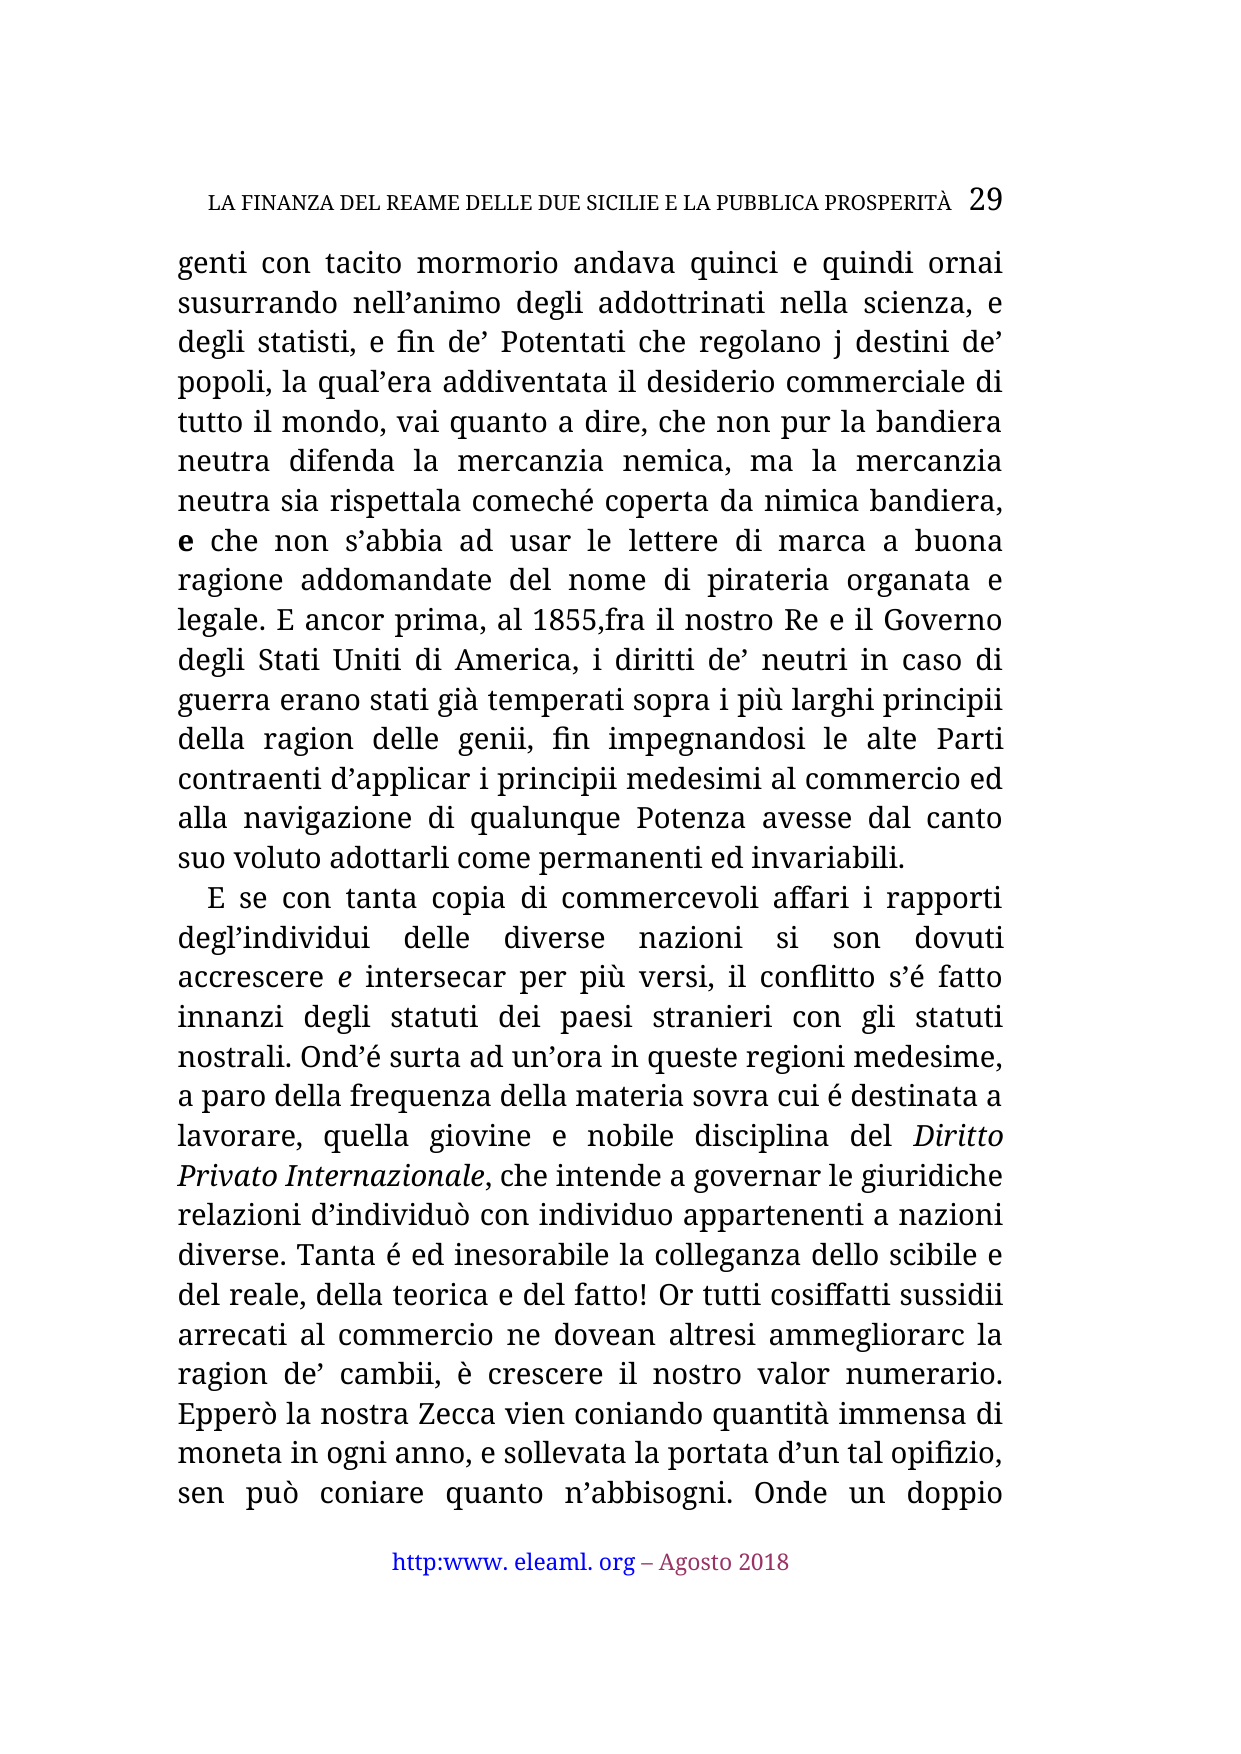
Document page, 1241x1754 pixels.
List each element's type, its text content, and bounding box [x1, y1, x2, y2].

text genti con tacito mormorio andava quinci e quindi ornai susurrando nell’animo degli addottrinati nella scienza, e degli statisti, e fin de’ Potentati che regolano j destini de’ popoli, la qual’era addiventata il desiderio commerciale di tutto il mondo, vai quanto a dire, che non pur la bandiera neutra difenda la mercanzia nemica, ma la mercanzia neutra sia rispettala comeché coperta da nimica bandiera, e che non s’abbia ad usar le lettere di marca a buona ragione addomandate del nome di pirateria organata e legale. E ancor prima, al 1855,fra il nostro Re e il Governo degli Stati Uniti di America, i diritti de’ neutri in caso di guerra erano stati già temperati sopra i più larghi principii della ragion delle genii, fin impegnandosi le alte Parti contraenti d’applicar i principii medesimi al commercio ed alla navigazione di qualunque Potenza avesse dal canto suo voluto adottarli come permanenti ed invariabili. [177, 242, 1004, 877]
text E se con tanta copia di commercevoli affari i rapporti degl’individui delle diverse nazioni si son dovuti accrescere e intersecar per più versi, il conflitto s’é fatto innanzi degli statuti dei paesi stranieri con gli statuti nostrali. Ond’é surta ad un’ora in queste regioni medesime, a paro della frequenza della materia sovra cui é destinata a lavorare, quella giovine e nobile disciplina del Diritto Privato Internazionale, che intende a governar le giuridiche relazioni d’individuò con individuo appartenenti a nazioni diverse. Tanta é ed inesorabile la colleganza dello scibile e del reale, della teorica e del fatto! Or tutti cosiffatti sussidii arrecati al commercio ne dovean altresi ammegliorarc la ragion de’ cambii, è crescere il nostro valor numerario. Epperò la nostra Zecca vien coniando quantità immensa di moneta in ogni anno, e sollevata la portata d’un tal opifizio, sen può coniare quanto n’abbisogni. Onde un doppio [177, 877, 1004, 1512]
